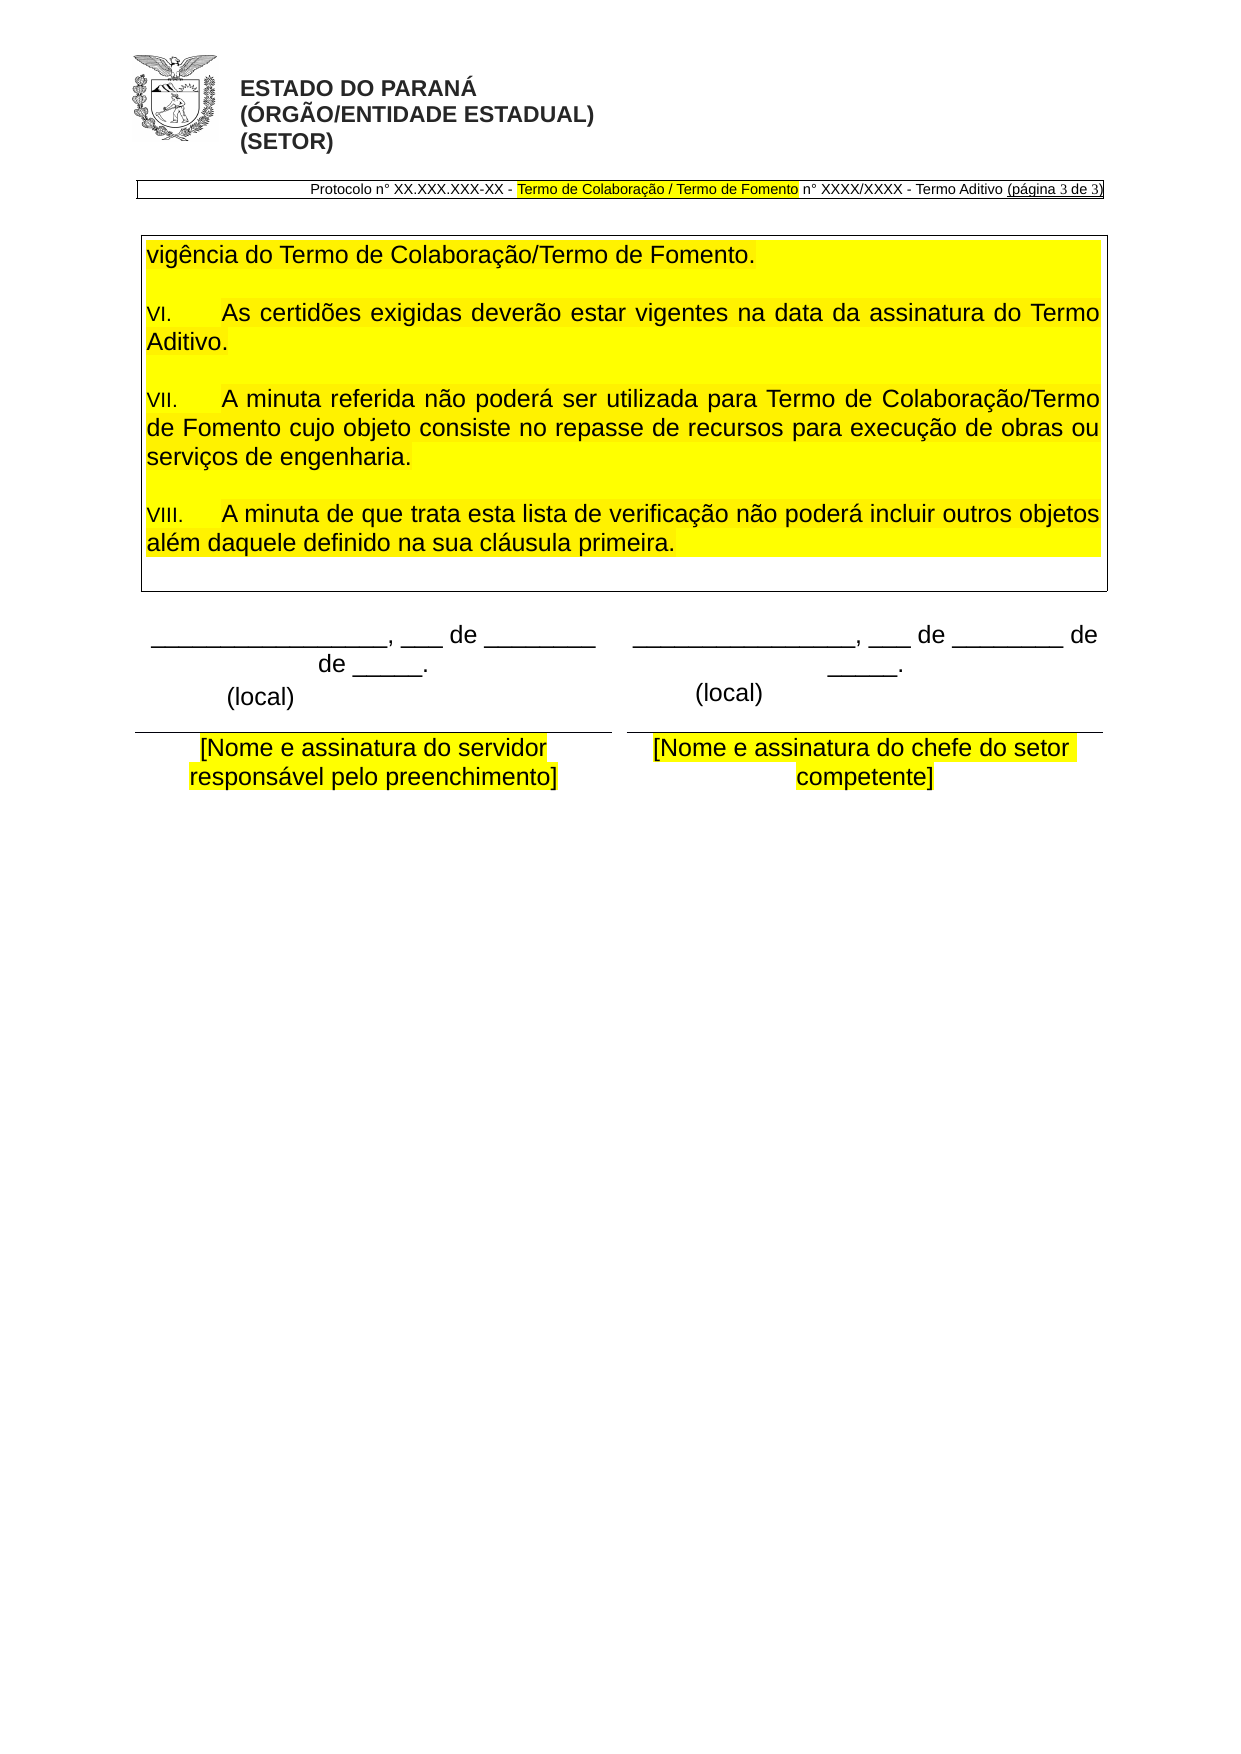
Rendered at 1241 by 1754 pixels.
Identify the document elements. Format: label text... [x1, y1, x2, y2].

picture [131, 54, 219, 142]
table_cell [Nome e assinatura do servidor responsável pelo preenchimento] [135, 733, 612, 819]
table_header vigência do Termo de Colaboração/Termo de Fomento. As certidões exigidas deverão estar vigentes na data da assinatura do Termo Aditivo. A minuta referida não poderá ser utilizada para Termo de Colaboração/Termo de Fomento cujo objeto consiste no repasse de recursos para execução de obras ou serviços de engenharia. A minuta de que trata esta lista de verificação não poderá incluir outros objetos além daquele definido na sua cláusula primeira. [142, 236, 1107, 591]
table_cell [Nome e assinatura do chefe do setor competente] [627, 733, 1103, 819]
table_cell (local) [135, 678, 612, 732]
table_header _________________, ___ de ________ de _____. [135, 620, 612, 678]
table_cell (local) [627, 678, 1103, 732]
table_header ________________, ___ de ________ de _____. [627, 620, 1103, 678]
table_cell [612, 732, 627, 819]
table_header [612, 620, 627, 678]
table_cell [612, 678, 627, 732]
